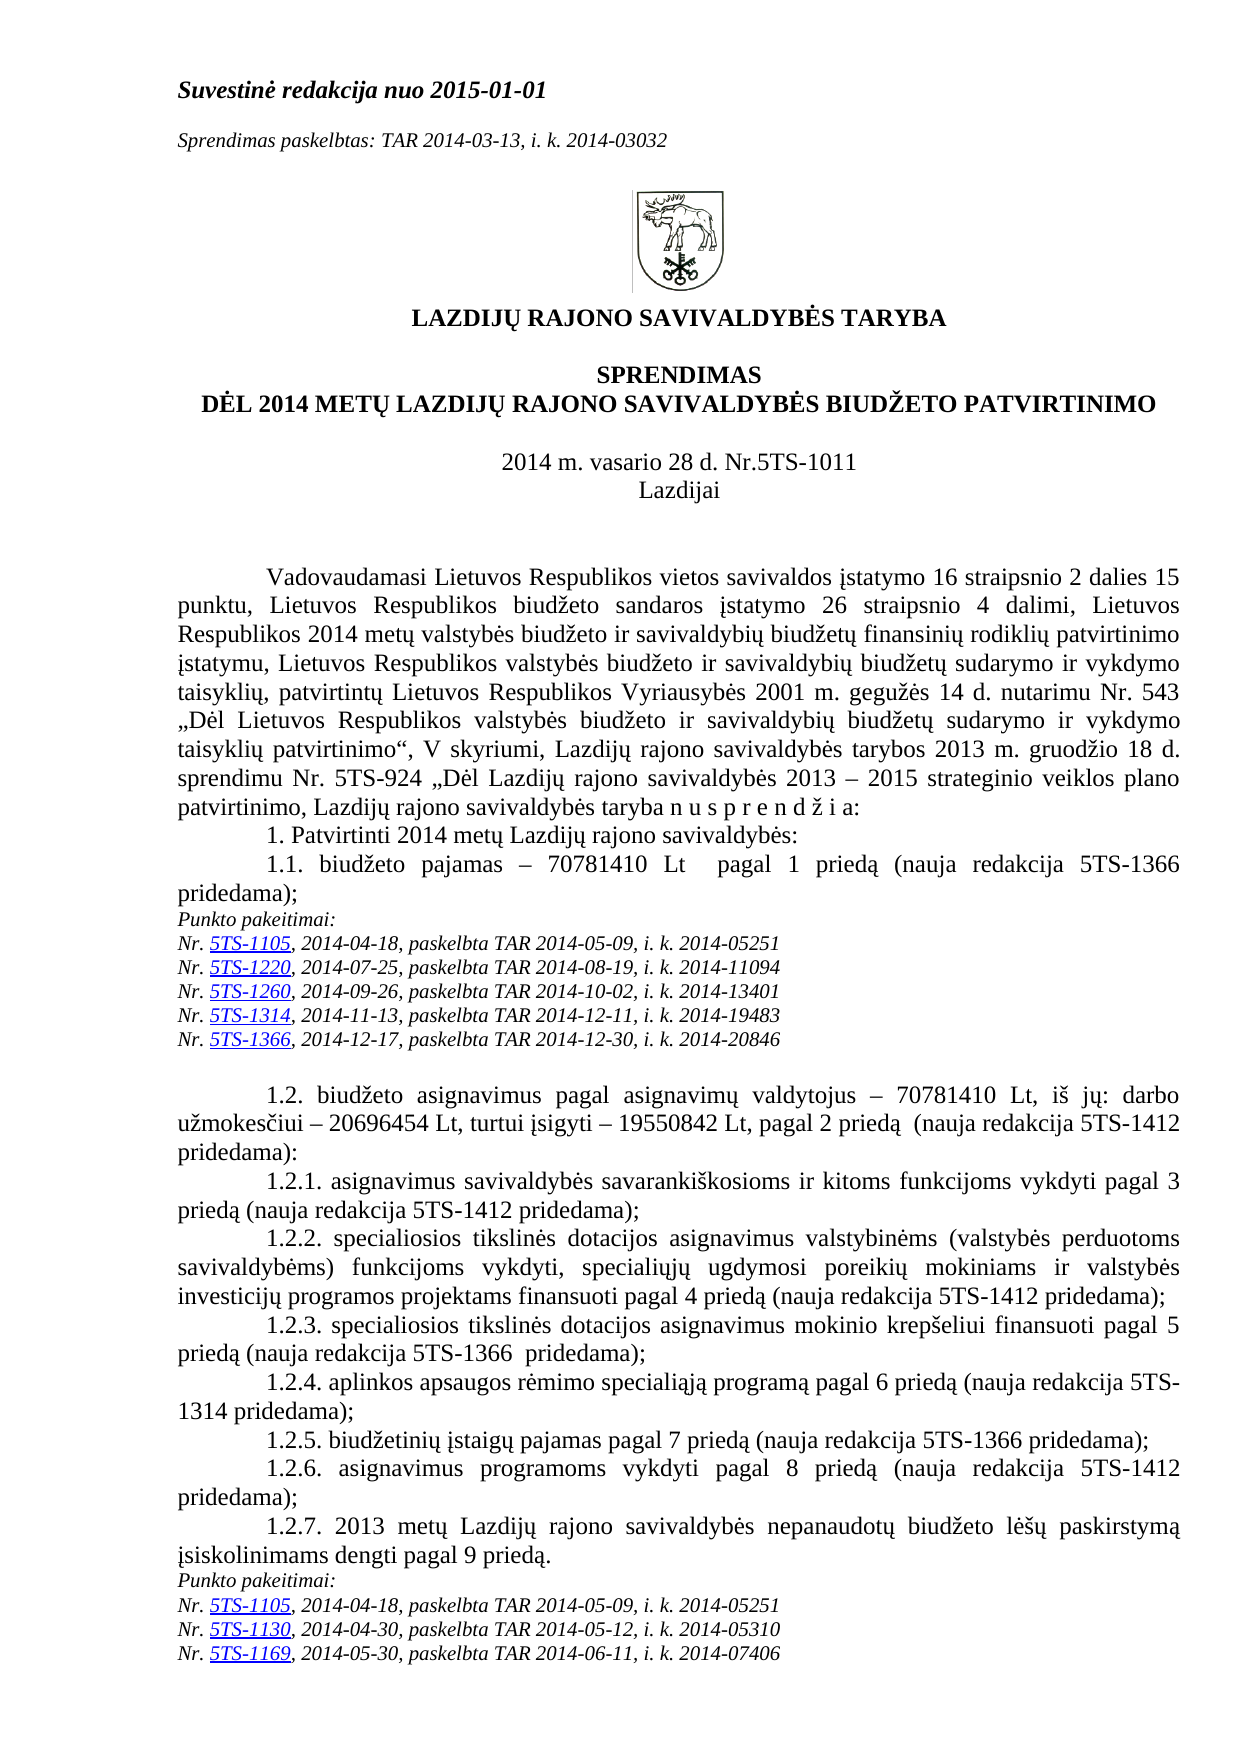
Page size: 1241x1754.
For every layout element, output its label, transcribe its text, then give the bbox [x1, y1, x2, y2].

text Punkto pakeitimai: [177, 1568, 1181, 1592]
text 1.2.7. 2013 metų Lazdijų rajono savivaldybės nepanaudotų biudžeto lėšų paskirstymą įsiskolinimams dengti pagal 9 priedą. [177, 1511, 1181, 1568]
text LAZDIJŲ RAJONO SAVIVALDYBĖS TARYBA [177, 303, 1181, 332]
text 1.2. biudžeto asignavimus pagal asignavimų valdytojus – 70781410 Lt, iš jų: darbo užmokesčiui – 20696454 Lt, turtui įsigyti – 19550842 Lt, pagal 2 priedą (nauja redakcija 5TS-1412 pridedama): [177, 1080, 1181, 1166]
text 1.2.1. asignavimus savivaldybės savarankiškosioms ir kitoms funkcijoms vykdyti pagal 3 priedą (nauja redakcija 5TS-1412 pridedama); [177, 1166, 1181, 1223]
text 1. Patvirtinti 2014 metų Lazdijų rajono savivaldybės: [177, 820, 1181, 849]
text Nr. 5TS-1130, 2014-04-30, paskelbta TAR 2014-05-12, i. k. 2014-05310 [177, 1617, 1181, 1641]
text 2014 m. vasario 28 d. Nr.5TS-1011 [177, 447, 1181, 475]
text Lazdijai [177, 475, 1181, 504]
text Nr. 5TS-1105, 2014-04-18, paskelbta TAR 2014-05-09, i. k. 2014-05251 [177, 931, 1181, 955]
text DĖL 2014 METŲ LAZDIJŲ RAJONO SAVIVALDYBĖS BIUDŽETO PATVIRTINIMO [177, 389, 1181, 418]
text Punkto pakeitimai: [177, 907, 1181, 931]
text 1.2.6. asignavimus programoms vykdyti pagal 8 priedą (nauja redakcija 5TS-1412 pridedama); [177, 1453, 1181, 1511]
text SPRENDIMAS [177, 360, 1181, 389]
text 1.2.3. specialiosios tikslinės dotacijos asignavimus mokinio krepšeliui finansuoti pagal 5 priedą (nauja redakcija 5TS-1366 pridedama); [177, 1310, 1181, 1367]
text 1.1. biudžeto pajamas – 70781410 Lt pagal 1 priedą (nauja redakcija 5TS-1366 pridedama); [177, 849, 1181, 907]
text 1.2.2. specialiosios tikslinės dotacijos asignavimus valstybinėms (valstybės perduotoms savivaldybėms) funkcijoms vykdyti, specialiųjų ugdymosi poreikių mokiniams ir valstybės investicijų programos projektams finansuoti pagal 4 priedą (nauja redakcija 5TS-1412 pridedama); [177, 1223, 1181, 1310]
text Sprendimas paskelbtas: TAR 2014-03-13, i. k. 2014-03032 [177, 128, 1181, 152]
text Nr. 5TS-1220, 2014-07-25, paskelbta TAR 2014-08-19, i. k. 2014-11094 [177, 955, 1181, 979]
text Nr. 5TS-1105, 2014-04-18, paskelbta TAR 2014-05-09, i. k. 2014-05251 [177, 1592, 1181, 1617]
text Nr. 5TS-1314, 2014-11-13, paskelbta TAR 2014-12-11, i. k. 2014-19483 [177, 1003, 1181, 1027]
text Nr. 5TS-1260, 2014-09-26, paskelbta TAR 2014-10-02, i. k. 2014-13401 [177, 979, 1181, 1003]
text Vadovaudamasi Lietuvos Respublikos vietos savivaldos įstatymo 16 straipsnio 2 dalies 15 punktu, Lietuvos Respublikos biudžeto sandaros įstatymo 26 straipsnio 4 dalimi, Lietuvos Respublikos 2014 metų valstybės biudžeto ir savivaldybių biudžetų finansinių rodiklių patvirtinimo įstatymu, Lietuvos Respublikos valstybės biudžeto ir savivaldybių biudžetų sudarymo ir vykdymo taisyklių, patvirtintų Lietuvos Respublikos Vyriausybės 2001 m. gegužės 14 d. nutarimu Nr. 543 „Dėl Lietuvos Respublikos valstybės biudžeto ir savivaldybių biudžetų sudarymo ir vykdymo taisyklių patvirtinimo“, V skyriumi, Lazdijų rajono savivaldybės tarybos 2013 m. gruodžio 18 d. sprendimu Nr. 5TS-924 „Dėl Lazdijų rajono savivaldybės 2013 – 2015 strateginio veiklos plano patvirtinimo, Lazdijų rajono savivaldybės taryba n u s p r e n d ž i a: [177, 562, 1181, 820]
text Nr. 5TS-1169, 2014-05-30, paskelbta TAR 2014-06-11, i. k. 2014-07406 [177, 1641, 1181, 1665]
text 1.2.4. aplinkos apsaugos rėmimo specialiąją programą pagal 6 priedą (nauja redakcija 5TS-1314 pridedama); [177, 1367, 1181, 1425]
text 1.2.5. biudžetinių įstaigų pajamas pagal 7 priedą (nauja redakcija 5TS-1366 pridedama); [177, 1425, 1181, 1453]
text Nr. 5TS-1366, 2014-12-17, paskelbta TAR 2014-12-30, i. k. 2014-20846 [177, 1027, 1181, 1051]
text Suvestinė redakcija nuo 2015-01-01 [177, 75, 1181, 104]
